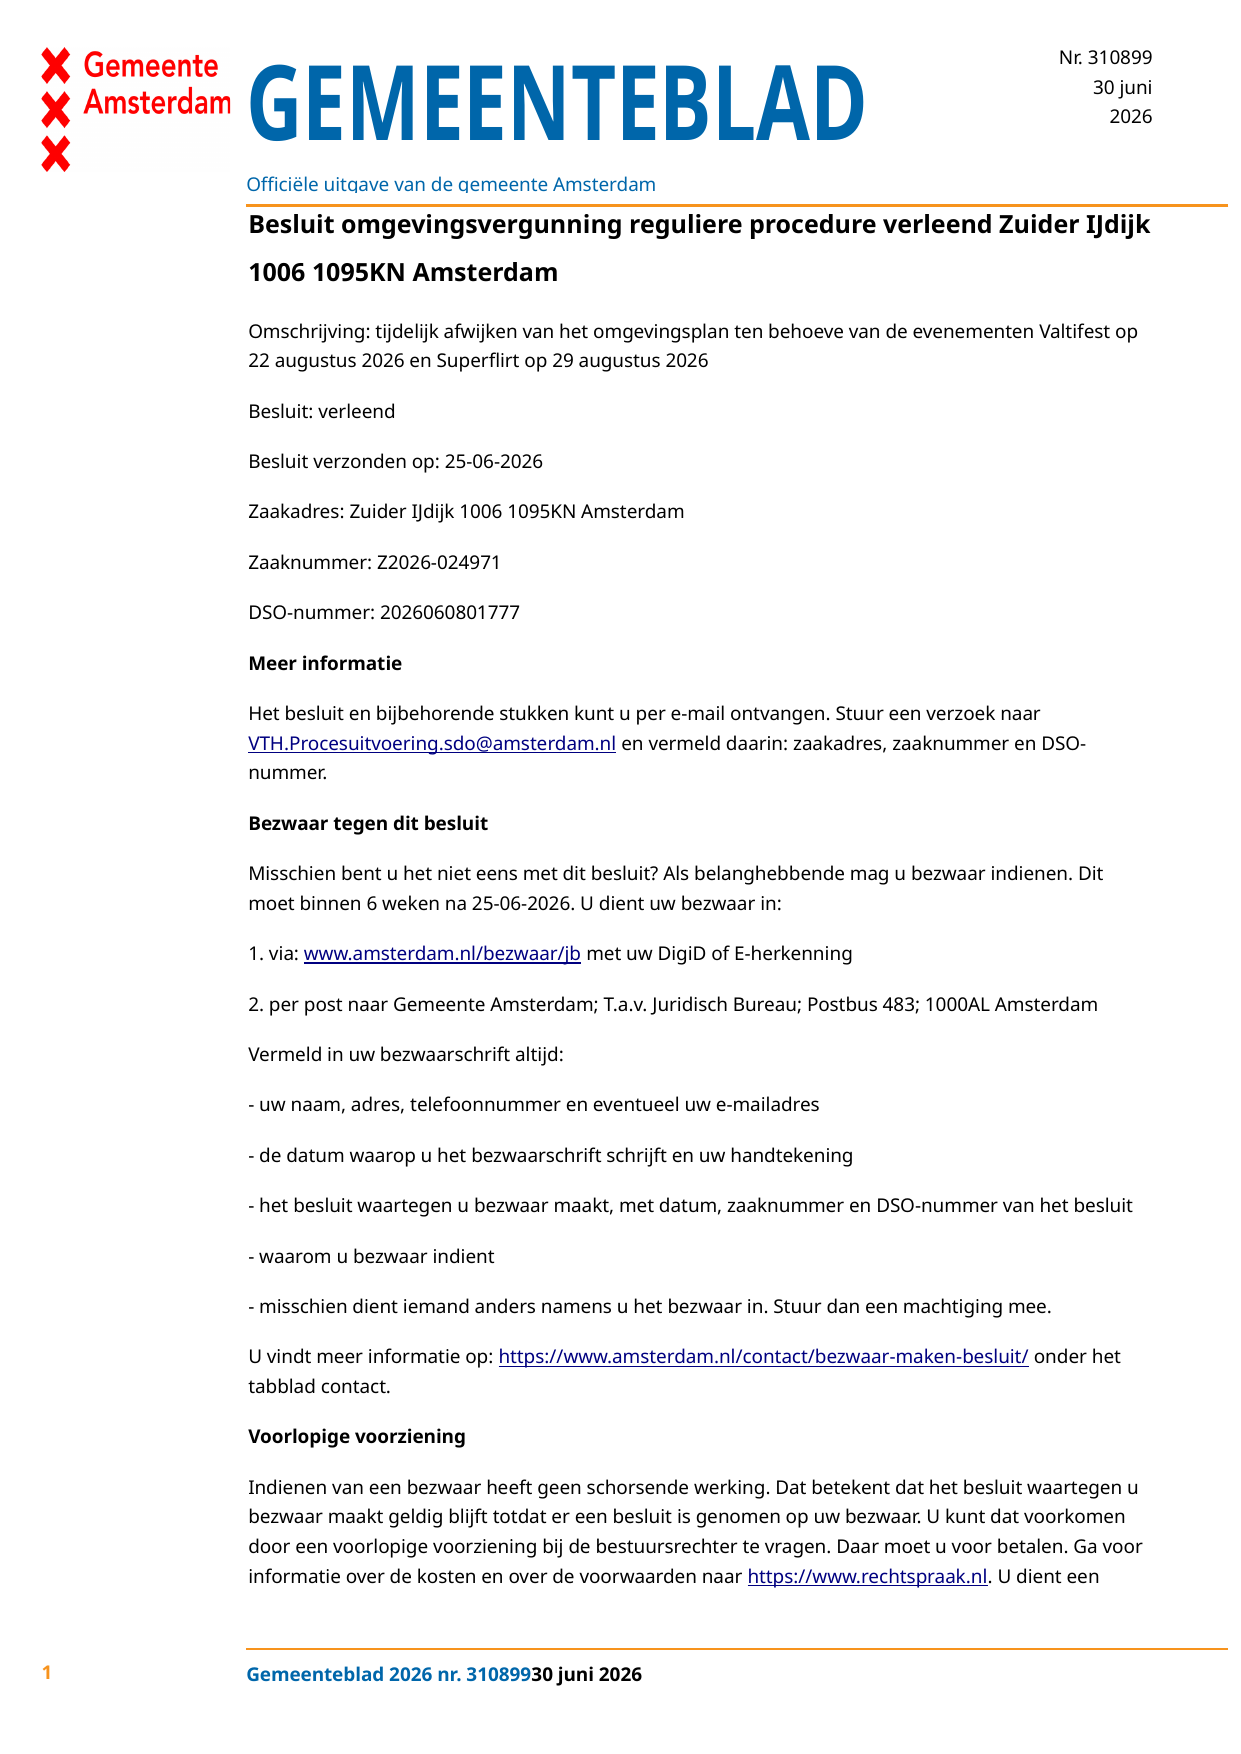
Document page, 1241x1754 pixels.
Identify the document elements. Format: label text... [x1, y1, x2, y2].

text Voorlopige voorziening [248, 1424, 1152, 1449]
text 2. per post naar Gemeente Amsterdam; T.a.v. Juridisch Bureau; Postbus 483; 1000AL Amsterdam [248, 991, 1152, 1017]
text - misschien dient iemand anders namens u het bezwaar in. Stuur dan een machtiging mee. [248, 1293, 1152, 1319]
text - het besluit waartegen u bezwaar maakt, met datum, zaaknummer en DSO-nummer van het besluit [248, 1192, 1152, 1218]
text 1. via: www.amsterdam.nl/bezwaar/jb met uw DigiD of E-herkenning [248, 940, 1152, 966]
text Zaakadres: Zuider IJdijk 1006 1095KN Amsterdam [248, 499, 1152, 524]
text Indienen van een bezwaar heeft geen schorsende werking. Dat betekent dat het besluit waartegen u bezwaar maakt geldig blijft totdat er een besluit is genomen op uw bezwaar. U kunt dat voorkomen door een voorlopige voorziening bij de bestuursrechter te vragen. Daar moet u voor betalen. Ga voor informatie over de kosten en over de voorwaarden naar https://www.rechtspraak.nl. U dient een [248, 1474, 1152, 1589]
text - de datum waarop u het bezwaarschrift schrijft en uw handtekening [248, 1142, 1152, 1168]
text Besluit omgevingsvergunning reguliere procedure verleend Zuider IJdijk 1006 1095KN Amsterdam [248, 207, 1152, 288]
text Bezwaar tegen dit besluit [248, 810, 1152, 836]
text Misschien bent u het niet eens met dit besluit? Als belanghebbende mag u bezwaar indienen. Dit moet binnen 6 weken na 25-06-2026. U dient uw bezwaar in: [248, 860, 1152, 916]
text - uw naam, adres, telefoonnummer en eventueel uw e-mailadres [248, 1092, 1152, 1117]
text Meer informatie [248, 650, 1152, 676]
text - waarom u bezwaar indient [248, 1243, 1152, 1269]
text U vindt meer informatie op: https://www.amsterdam.nl/contact/bezwaar-maken-besluit/ onder het tabblad contact. [248, 1344, 1152, 1399]
text DSO-nummer: 2026060801777 [248, 599, 1152, 625]
picture [41, 47, 231, 172]
text Vermeld in uw bezwaarschrift altijd: [248, 1041, 1152, 1067]
text Besluit verzonden op: 25-06-2026 [248, 448, 1152, 474]
text Besluit: verleend [248, 398, 1152, 424]
text Omschrijving: tijdelijk afwijken van het omgevingsplan ten behoeve van de evenementen Valtifest op 22 augustus 2026 en Superflirt op 29 augustus 2026 [248, 318, 1152, 373]
text Zaaknummer: Z2026-024971 [248, 549, 1152, 575]
text Het besluit en bijbehorende stukken kunt u per e-mail ontvangen. Stuur een verzoek naar VTH.Procesuitvoering.sdo@amsterdam.nl en vermeld daarin: zaakadres, zaaknummer en DSO-nummer. [248, 700, 1152, 785]
